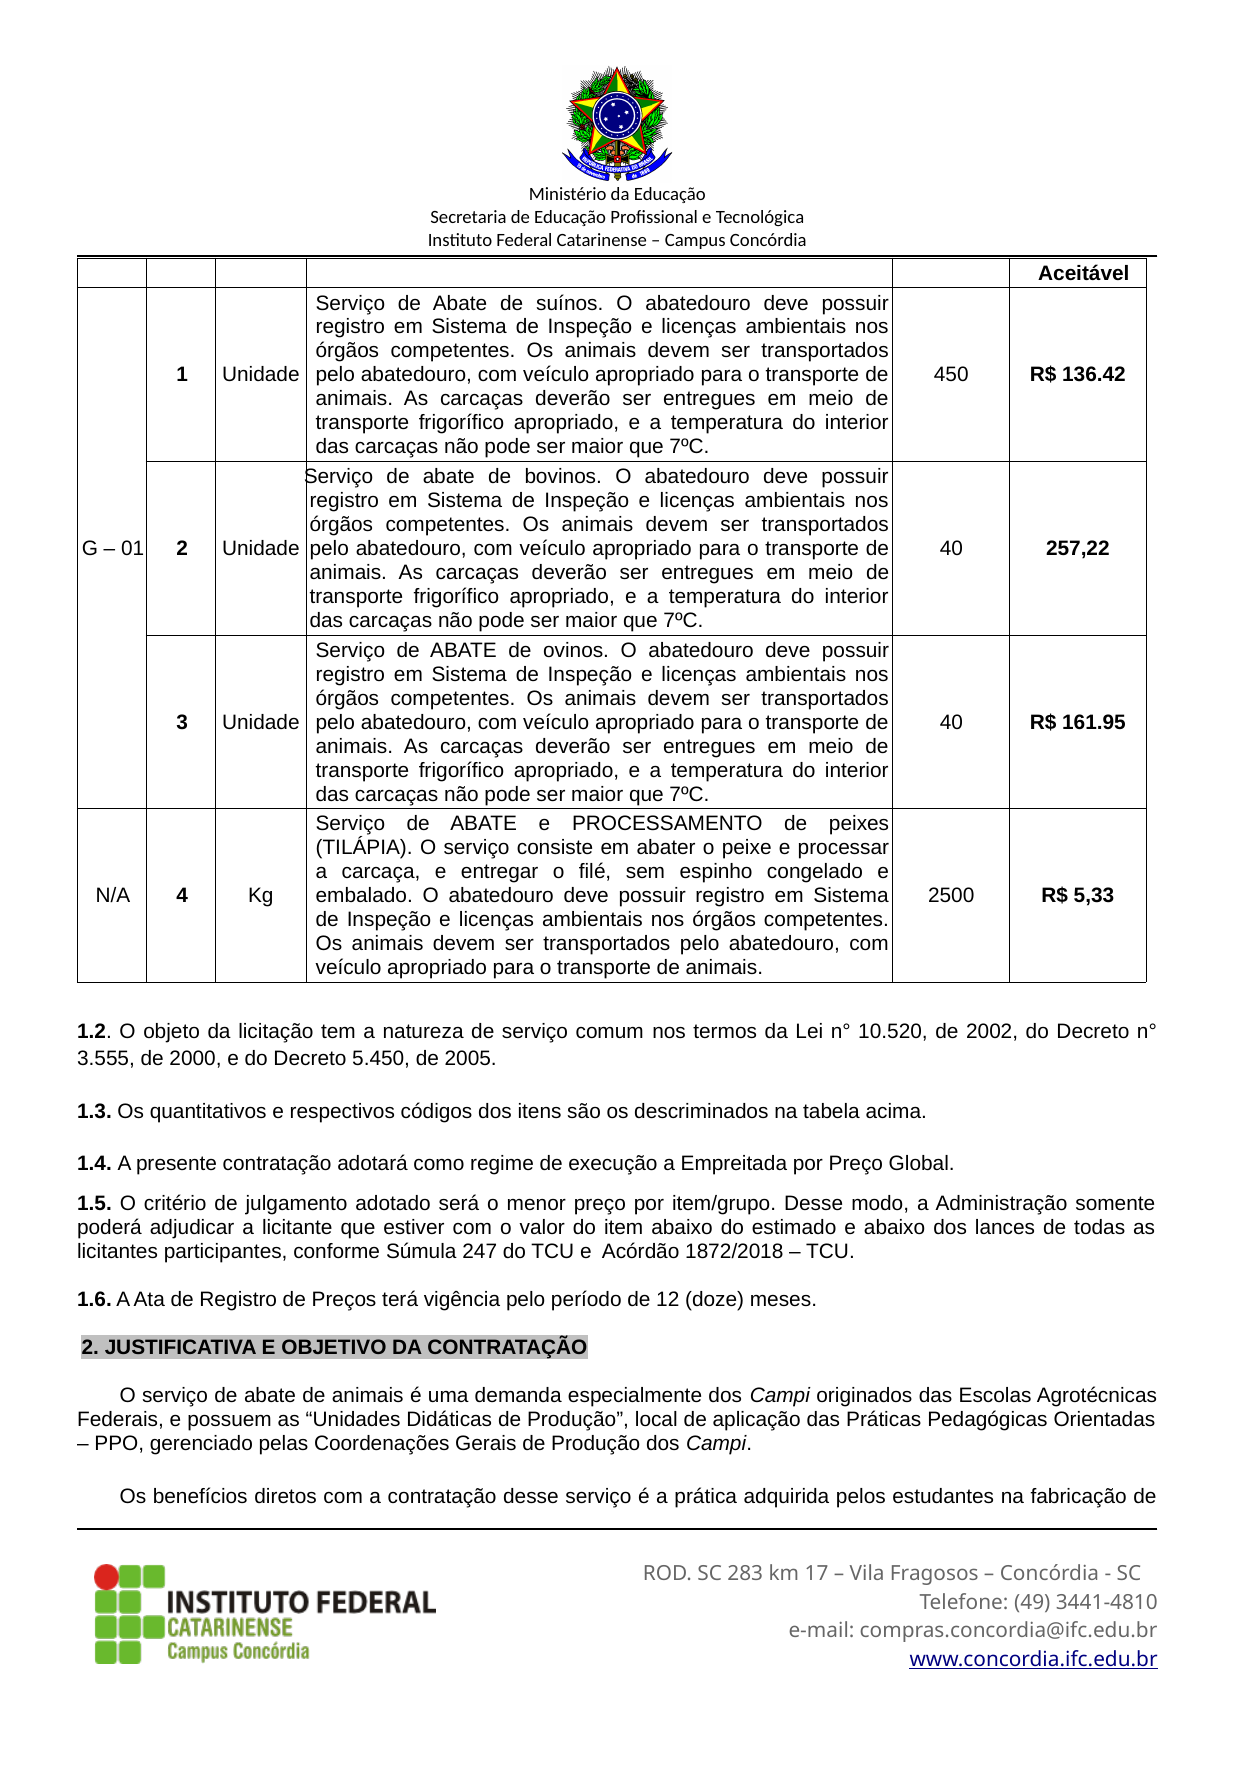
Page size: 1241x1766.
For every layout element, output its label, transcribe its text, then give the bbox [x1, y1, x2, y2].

text 2. JUSTIFICATIVA E OBJETIVO DA CONTRATAÇÃO [81, 1335, 1157, 1359]
table_cell Unidade [216, 636, 306, 808]
table_cell 450 [893, 288, 1009, 461]
table_header [307, 259, 892, 287]
table_cell Serviço de Abate de suínos. O abatedouro deve possuir registro em Sistema de Inspeção e licenças ambientais nos órgãos competentes. Os animais devem ser transportados pelo abatedouro, com veículo apropriado para o transporte de animais. As carcaças deverão ser entregues em meio de transporte frigorífico apropriado, e a temperatura do interior das carcaças não pode ser maior que 7ºC. [307, 288, 892, 461]
table_header [78, 259, 146, 287]
table_cell 1 [147, 288, 215, 461]
list 1.2. O objeto da licitação tem a natureza de serviço comum nos termos da Lei n° 10.520, de 2002, do Decreto n° 3.555, de 2000, e do Decreto 5.450, de 2005. [77, 1018, 1157, 1070]
table_cell Serviço de ABATE de ovinos. O abatedouro deve possuir registro em Sistema de Inspeção e licenças ambientais nos órgãos competentes. Os animais devem ser transportados pelo abatedouro, com veículo apropriado para o transporte de animais. As carcaças deverão ser entregues em meio de transporte frigorífico apropriado, e a temperatura do interior das carcaças não pode ser maior que 7ºC. [307, 636, 892, 808]
table_cell Kg [216, 809, 306, 982]
list 1.4. A presente contratação adotará como regime de execução a Empreitada por Preço Global. [77, 1151, 1157, 1175]
table_cell Unidade [216, 288, 306, 461]
table_header [147, 259, 215, 287]
list 1.5. O critério de julgamento adotado será o menor preço por item/grupo. Desse modo, a Administração somente poderá adjudicar a licitante que estiver com o valor do item abaixo do estimado e abaixo dos lances de todas as licitantes participantes, conforme Súmula 247 do TCU e Acórdão 1872/2018 – TCU. [77, 1191, 1157, 1263]
table_cell 40 [893, 462, 1009, 634]
table_cell N/A [78, 809, 146, 982]
text O serviço de abate de animais é uma demanda especialmente dos Campi originados das Escolas Agrotécnicas Federais, e possuem as “Unidades Didáticas de Produção”, local de aplicação das Práticas Pedagógicas Orientadas – PPO, gerenciado pelas Coordenações Gerais de Produção dos Campi. [77, 1383, 1157, 1454]
table_cell Serviço de ABATE e PROCESSAMENTO de peixes (TILÁPIA). O serviço consiste em abater o peixe e processar a carcaça, e entregar o filé, sem espinho congelado e embalado. O abatedouro deve possuir registro em Sistema de Inspeção e licenças ambientais nos órgãos competentes. Os animais devem ser transportados pelo abatedouro, com veículo apropriado para o transporte de animais. [307, 809, 892, 982]
table_cell Unidade [216, 462, 306, 634]
table_cell 4 [147, 809, 215, 982]
list 1.3. Os quantitativos e respectivos códigos dos itens são os descriminados na tabela acima. [77, 1098, 1157, 1122]
table_cell 2500 [893, 809, 1009, 982]
table_header Aceitável [1010, 259, 1146, 287]
table_cell 257,22 [1010, 462, 1146, 634]
table_cell 40 [893, 636, 1009, 808]
table_cell 2 [147, 462, 215, 634]
table_header [216, 259, 306, 287]
table_cell 3 [147, 636, 215, 808]
table_header [893, 259, 1009, 287]
table_cell R$ 161,95 [1010, 636, 1146, 808]
table_cell R$ 5,33 [1010, 809, 1146, 982]
text Os benefícios diretos com a contratação desse serviço é a prática adquirida pelos estudantes na fabricação de [77, 1484, 1157, 1508]
list 1.6. A Ata de Registro de Preços terá vigência pelo período de 12 (doze) meses. [77, 1287, 1157, 1311]
table_cell R$ 136,42 [1010, 288, 1146, 461]
picture [94, 1564, 436, 1664]
table_cell G – 01 [78, 288, 146, 808]
table_cell Serviço de abate de bovinos. O abatedouro deve possuir registro em Sistema de Inspeção e licenças ambientais nos órgãos competentes. Os animais devem ser transportados pelo abatedouro, com veículo apropriado para o transporte de animais. As carcaças deverão ser entregues em meio de transporte frigorífico apropriado, e a temperatura do interior das carcaças não pode ser maior que 7ºC. [307, 462, 892, 634]
